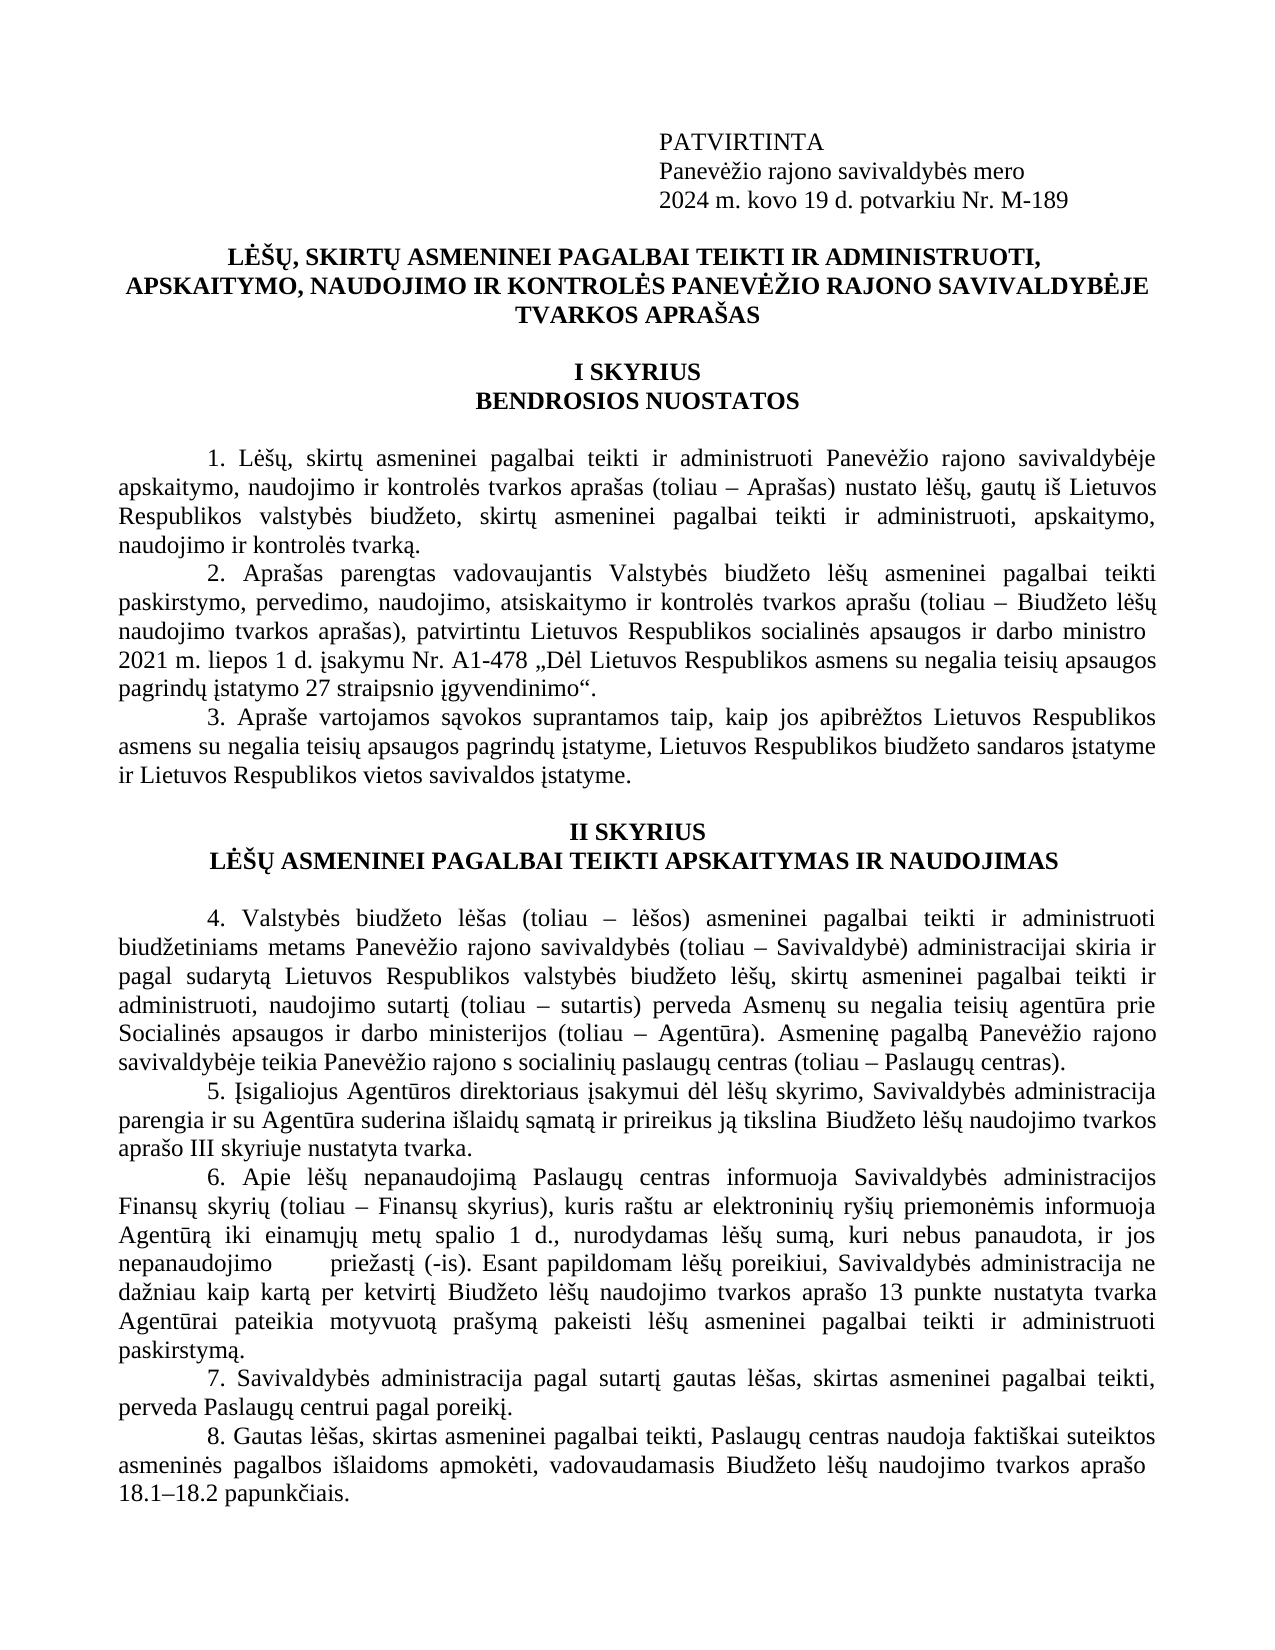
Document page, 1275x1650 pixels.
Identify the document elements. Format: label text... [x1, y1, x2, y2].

text PATVIRTINTA [643, 127, 1157, 156]
text 1. Lėšų, skirtų asmeninei pagalbai teikti ir administruoti Panevėžio rajono savivaldybėje apskaitymo, naudojimo ir kontrolės tvarkos aprašas (toliau – Aprašas) nustato lėšų, gautų iš Lietuvos Respublikos valstybės biudžeto, skirtų asmeninei pagalbai teikti ir administruoti, apskaitymo, naudojimo ir kontrolės tvarką. [118, 443, 1157, 558]
text 3. Apraše vartojamos sąvokos suprantamos taip, kaip jos apibrėžtos Lietuvos Respublikos asmens su negalia teisių apsaugos pagrindų įstatyme, Lietuvos Respublikos biudžeto sandaros įstatyme ir Lietuvos Respublikos vietos savivaldos įstatyme. [118, 702, 1157, 788]
text LĖŠŲ ASMENINEI PAGALBAI TEIKTI APSKAITYMAS IR NAUDOJIMAS [118, 846, 1157, 875]
text 2. Aprašas parengtas vadovaujantis Valstybės biudžeto lėšų asmeninei pagalbai teikti paskirstymo, pervedimo, naudojimo, atsiskaitymo ir kontrolės tvarkos aprašu (toliau – Biudžeto lėšų naudojimo tvarkos aprašas), patvirtintu Lietuvos Respublikos socialinės apsaugos ir darbo ministro 2021 m. liepos 1 d. įsakymu Nr. A1-478 „Dėl Lietuvos Respublikos asmens su negalia teisių apsaugos pagrindų įstatymo 27 straipsnio įgyvendinimo“. [118, 558, 1157, 702]
text LĖŠŲ, SKIRTŲ ASMENINEI PAGALBAI TEIKTI IR ADMINISTRUOTI, [118, 242, 1157, 271]
text APSKAITYMO, NAUDOJIMO IR KONTROLĖS PANEVĖŽIO RAJONO SAVIVALDYBĖJE TVARKOS APRAŠAS [118, 271, 1157, 328]
text 6. Apie lėšų nepanaudojimą Paslaugų centras informuoja Savivaldybės administracijos Finansų skyrių (toliau – Finansų skyrius), kuris raštu ar elektroninių ryšių priemonėmis informuoja Agentūrą iki einamųjų metų spalio 1 d., nurodydamas lėšų sumą, kuri nebus panaudota, ir jos nepanaudojimo priežastį (-is). Esant papildomam lėšų poreikiui, Savivaldybės administracija ne dažniau kaip kartą per ketvirtį Biudžeto lėšų naudojimo tvarkos aprašo 13 punkte nustatyta tvarka Agentūrai pateikia motyvuotą prašymą pakeisti lėšų asmeninei pagalbai teikti ir administruoti paskirstymą. [118, 1162, 1157, 1363]
text Panevėžio rajono savivaldybės mero [524, 156, 1157, 185]
text II SKYRIUS [118, 817, 1157, 846]
text 2024 m. kovo 19 d. potvarkiu Nr. M-189 [524, 185, 1157, 213]
text 7. Savivaldybės administracija pagal sutartį gautas lėšas, skirtas asmeninei pagalbai teikti, perveda Paslaugų centrui pagal poreikį. [118, 1363, 1157, 1421]
text 4. Valstybės biudžeto lėšas (toliau – lėšos) asmeninei pagalbai teikti ir administruoti biudžetiniams metams Panevėžio rajono savivaldybės (toliau – Savivaldybė) administracijai skiria ir pagal sudarytą Lietuvos Respublikos valstybės biudžeto lėšų, skirtų asmeninei pagalbai teikti ir administruoti, naudojimo sutartį (toliau – sutartis) perveda Asmenų su negalia teisių agentūra prie Socialinės apsaugos ir darbo ministerijos (toliau – Agentūra). Asmeninę pagalbą Panevėžio rajono savivaldybėje teikia Panevėžio rajono s socialinių paslaugų centras (toliau – Paslaugų centras). [118, 903, 1157, 1076]
text 8. Gautas lėšas, skirtas asmeninei pagalbai teikti, Paslaugų centras naudoja faktiškai suteiktos asmeninės pagalbos išlaidoms apmokėti, vadovaudamasis Biudžeto lėšų naudojimo tvarkos aprašo 18.1–18.2 papunkčiais. [118, 1421, 1157, 1507]
text BENDROSIOS NUOSTATOS [118, 386, 1157, 415]
text 5. Įsigaliojus Agentūros direktoriaus įsakymui dėl lėšų skyrimo, Savivaldybės administracija parengia ir su Agentūra suderina išlaidų sąmatą ir prireikus ją tikslina Biudžeto lėšų naudojimo tvarkos aprašo III skyriuje nustatyta tvarka. [118, 1076, 1157, 1162]
text I SKYRIUS [118, 357, 1157, 386]
